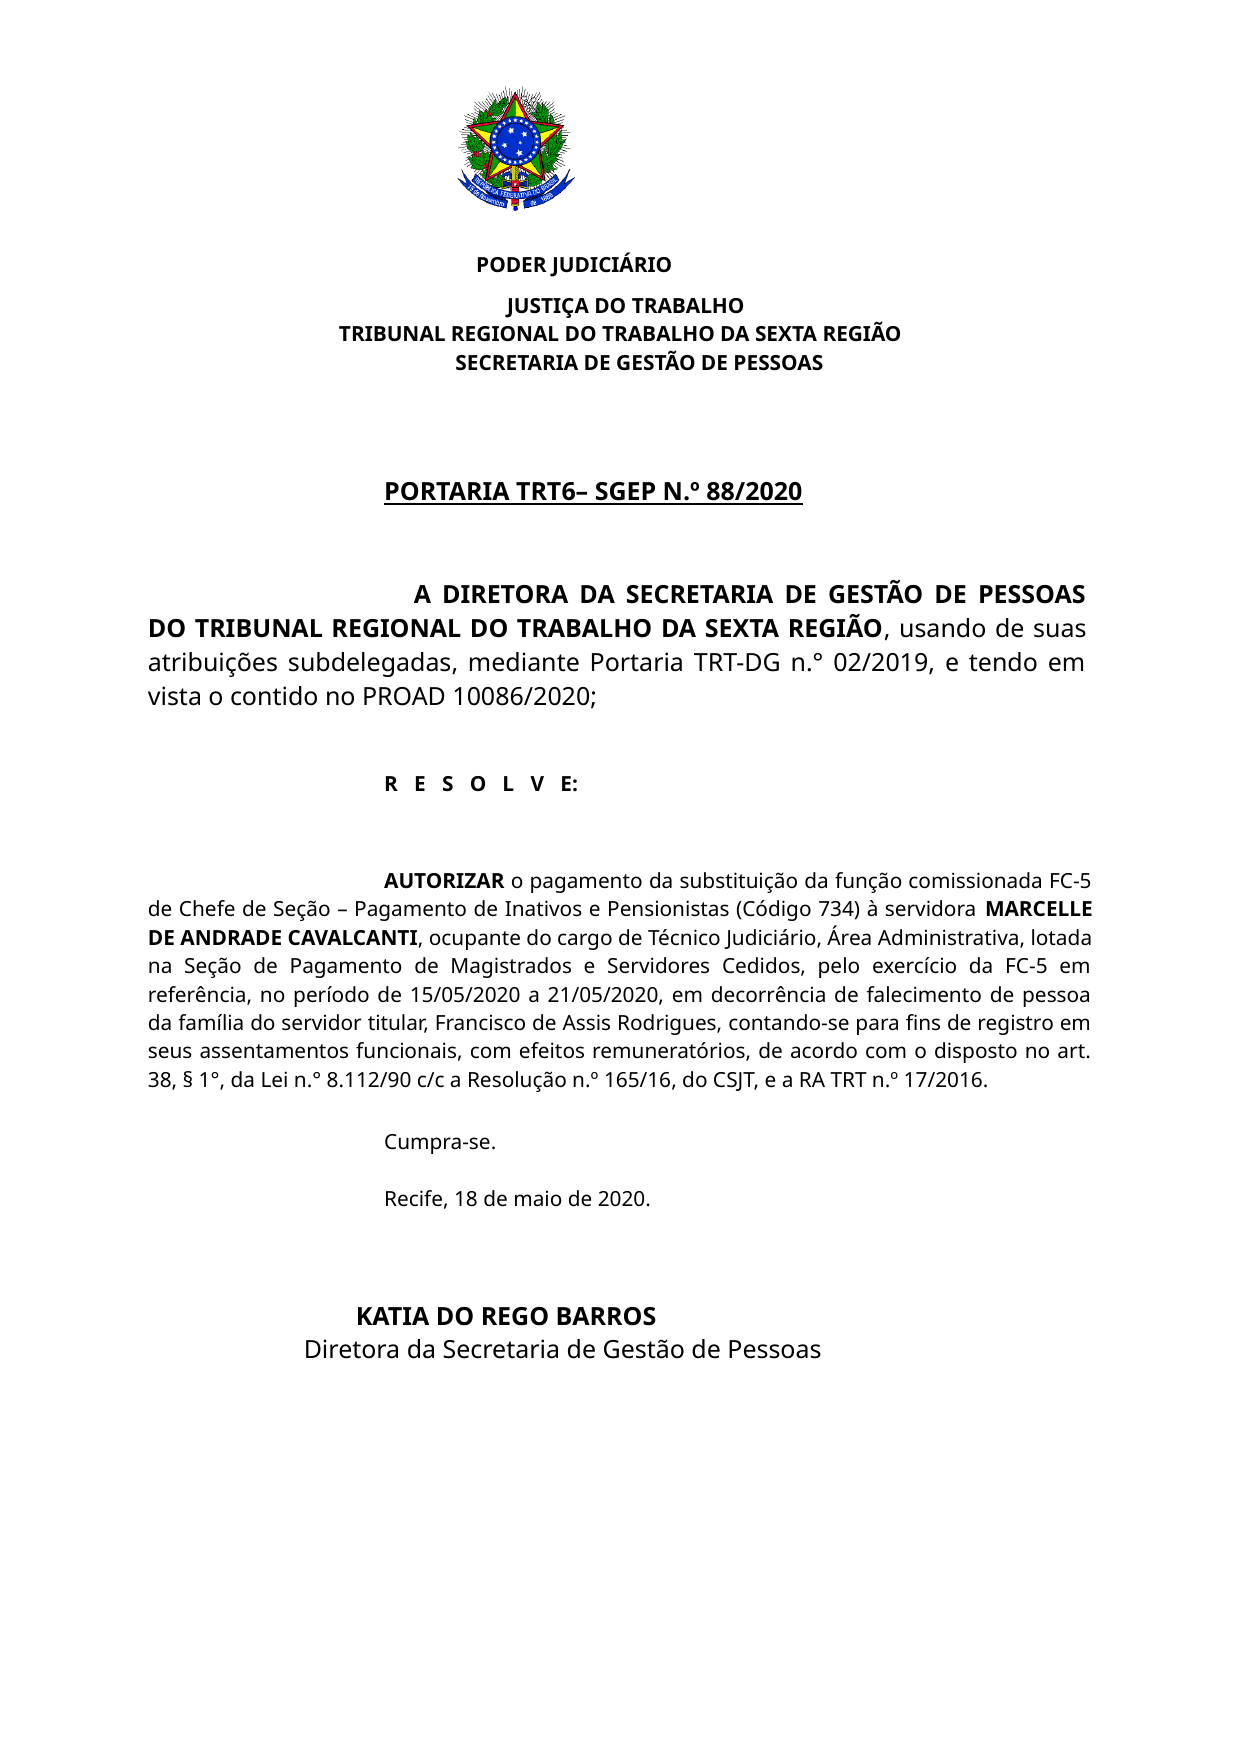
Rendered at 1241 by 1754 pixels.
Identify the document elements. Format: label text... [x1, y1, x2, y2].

text Cumpra-se. [148, 1127, 1092, 1156]
text Recife, 18 de maio de 2020. [148, 1184, 1092, 1213]
text SECRETARIA DE GESTÃO DE PESSOAS [148, 348, 1092, 376]
text R E S O L V E: [148, 769, 1092, 798]
text PODER JUDICIÁRIO [148, 250, 1092, 278]
text JUSTIÇA DO TRABALHO [148, 291, 1092, 319]
text TRIBUNAL REGIONAL DO TRABALHO DA SEXTA REGIÃO [148, 319, 1092, 348]
text PORTARIA TRT6– SGEP N.º 88/2020 [148, 474, 1092, 508]
text KATIA DO REGO BARROS [148, 1298, 1092, 1332]
text A DIRETORA DA SECRETARIA DE GESTÃO DE PESSOAS DO TRIBUNAL REGIONAL DO TRABALHO DA SEXTA REGIÃO, usando de suas atribuições subdelegadas, mediante Portaria TRT-DG n.° 02/2019, e tendo em vista o contido no PROAD 10086/2020; [148, 576, 1087, 712]
text Diretora da Secretaria de Gestão de Pessoas [148, 1332, 1092, 1366]
picture [451, 84, 578, 213]
text AUTORIZAR o pagamento da substituição da função comissionada FC-5 de Chefe de Seção – Pagamento de Inativos e Pensionistas (Código 734) à servidora MARCELLE DE ANDRADE CAVALCANTI, ocupante do cargo de Técnico Judiciário, Área Administrativa, lotada na Seção de Pagamento de Magistrados e Servidores Cedidos, pelo exercício da FC-5 em referência, no período de 15/05/2020 a 21/05/2020, em decorrência de falecimento de pessoa da família do servidor titular, Francisco de Assis Rodrigues, contando-se para fins de registro em seus assentamentos funcionais, com efeitos remuneratórios, de acordo com o disposto no art. 38, § 1°, da Lei n.° 8.112/90 c/c a Resolução n.º 165/16, do CSJT, e a RA TRT n.º 17/2016. [148, 866, 1092, 1093]
